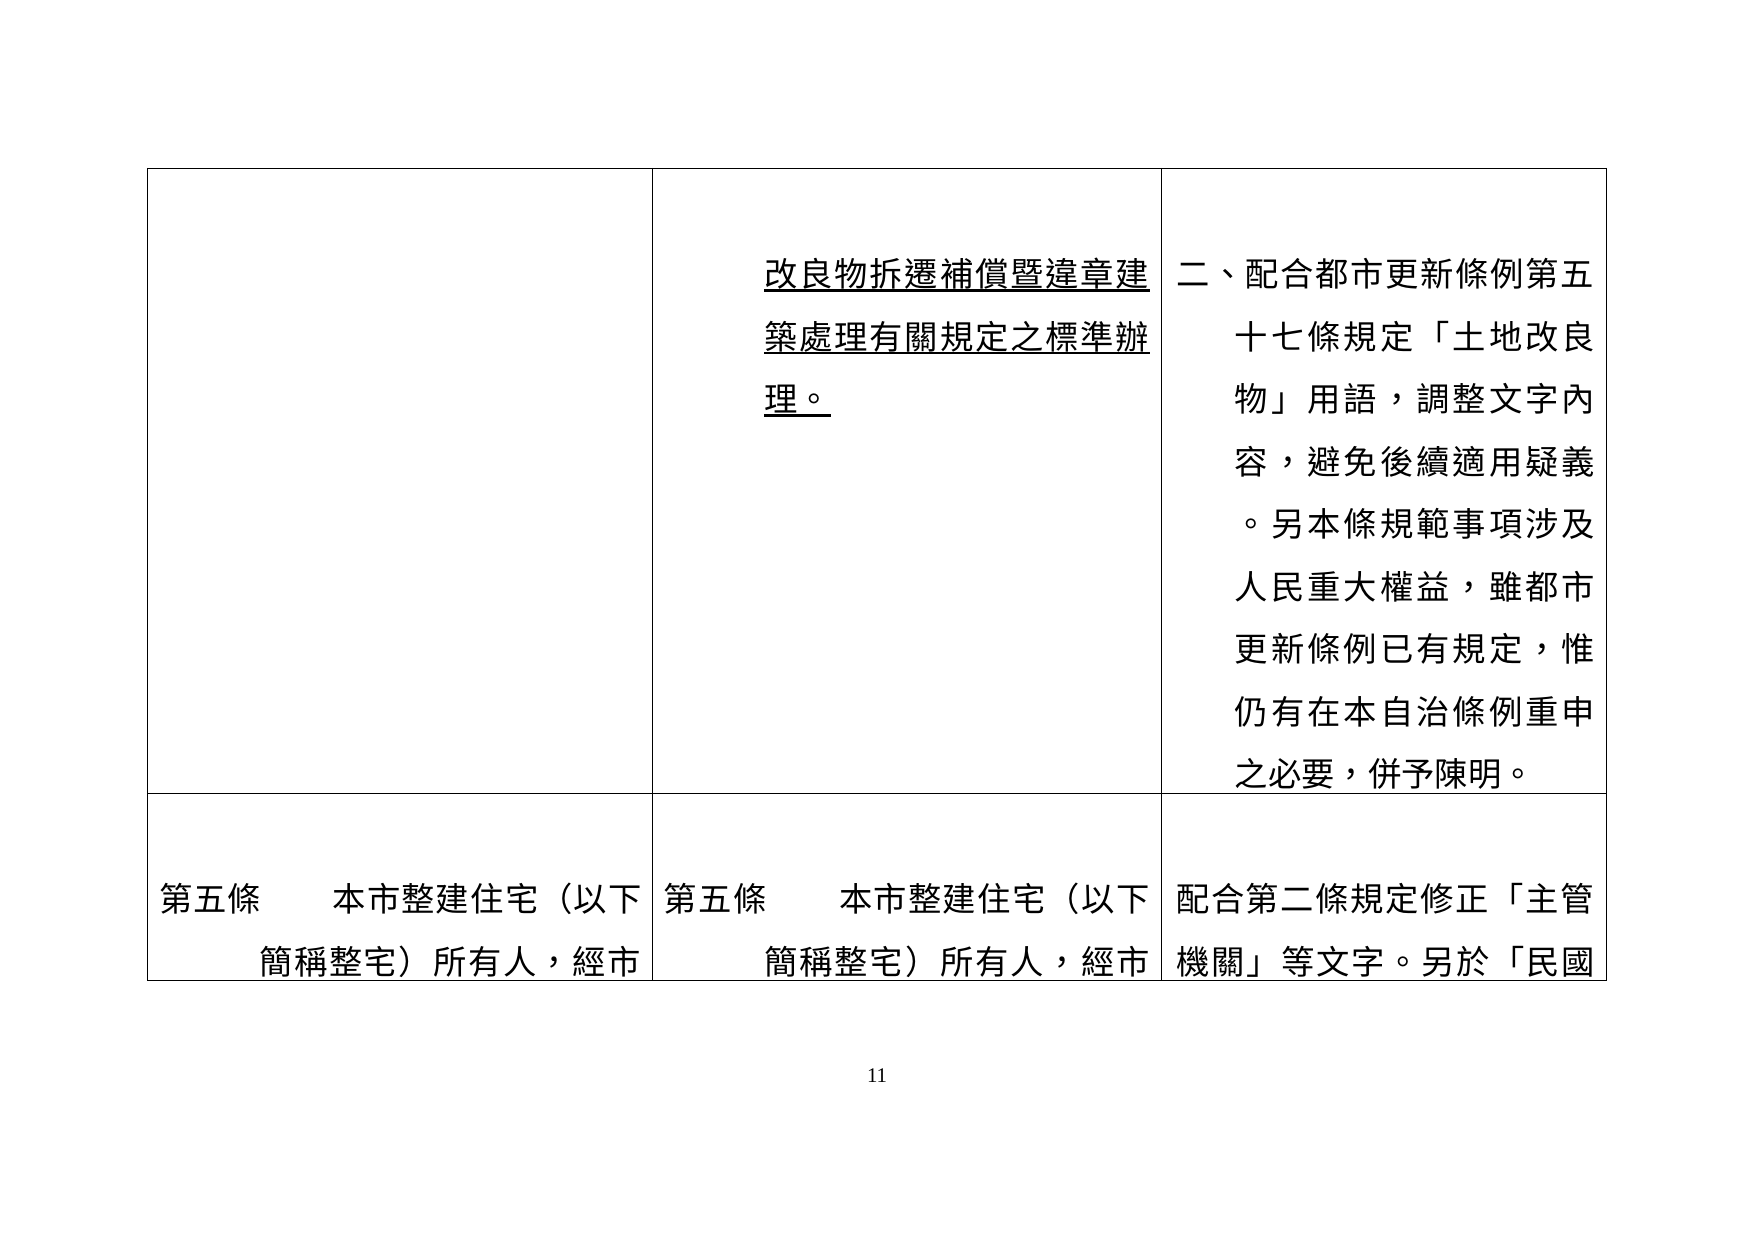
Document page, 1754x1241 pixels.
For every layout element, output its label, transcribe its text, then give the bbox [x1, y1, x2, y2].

table_cell 第五條 本市整建住宅（以下簡稱整宅）所有人，經市 [148, 794, 652, 980]
table_cell 二、配合都市更新條例第五十七條規定「土地改良物」用語，調整文字內容，避免後續適用疑義。另本條規範事項涉及人民重大權益，雖都市更新條例已有規定，惟仍有在本自治條例重申之必要，併予陳明。 [1162, 169, 1606, 793]
table_cell 第五條 本市整建住宅（以下簡稱整宅）所有人，經市 [653, 794, 1161, 980]
table_cell 配合第二條規定修正「主管機關」等文字。另於「民國 [1162, 794, 1606, 980]
table_cell 改良物拆遷補償暨違章建築處理有關規定之標準辦理。 [653, 169, 1161, 793]
table_cell [148, 169, 652, 793]
